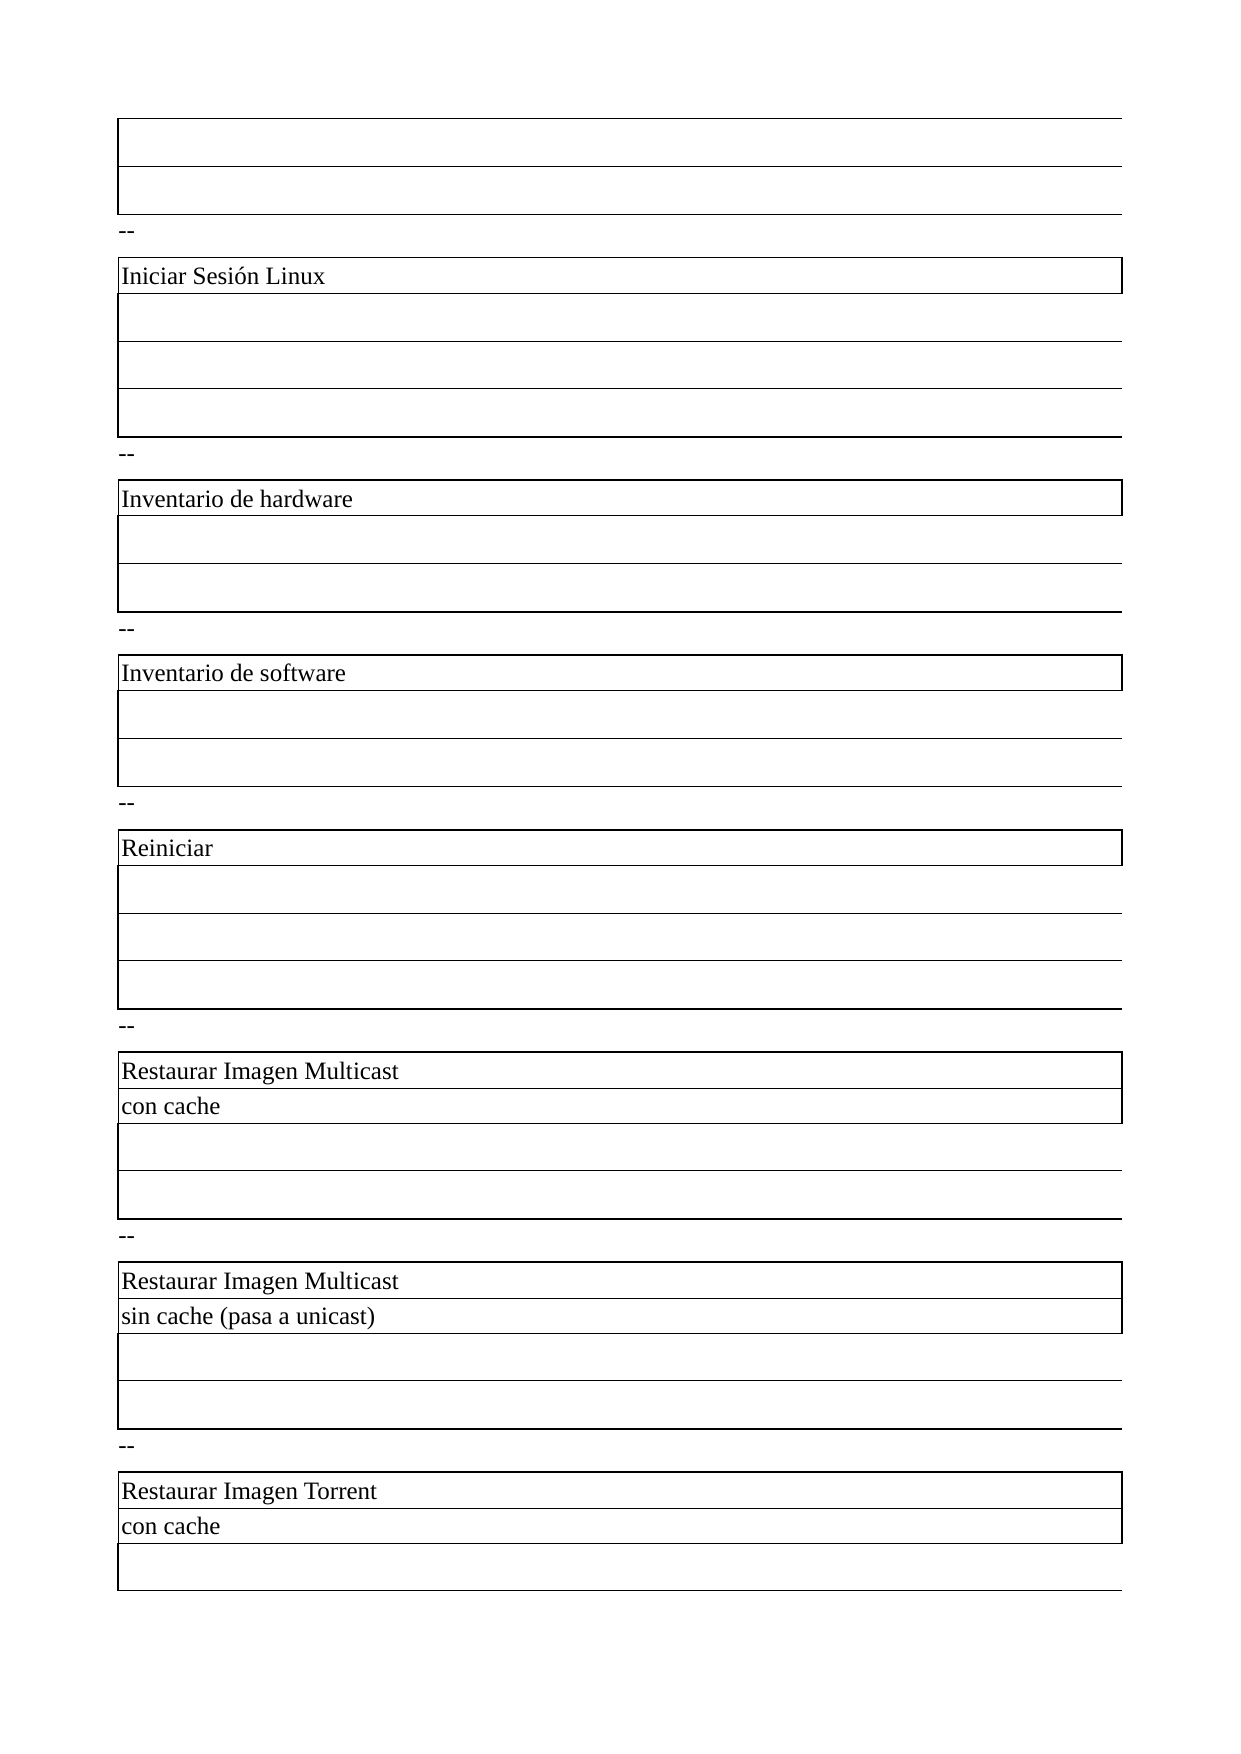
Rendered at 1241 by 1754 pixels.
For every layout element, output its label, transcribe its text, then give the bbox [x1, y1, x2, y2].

table_header Inventario de software [119, 656, 1121, 690]
text -- [118, 1430, 1122, 1459]
table_cell sin cache (pasa a unicast) [119, 1299, 1121, 1333]
table_cell [119, 119, 1122, 166]
table_cell con cache [119, 1509, 1121, 1543]
text -- [118, 1220, 1122, 1249]
table_cell [119, 1334, 1122, 1380]
table_cell [119, 342, 1122, 388]
text -- [118, 787, 1122, 816]
table_cell [119, 914, 1122, 960]
table_cell [119, 866, 1122, 913]
table_header Restaurar Imagen Torrent [119, 1473, 1121, 1507]
text -- [118, 613, 1122, 641]
table_cell [119, 961, 1122, 1008]
table_cell [119, 389, 1122, 436]
table_header Restaurar Imagen Multicast [119, 1053, 1121, 1087]
table_cell con cache [119, 1089, 1121, 1123]
table_cell [119, 1171, 1122, 1218]
table_cell [119, 564, 1122, 611]
table_cell [119, 167, 1122, 213]
table_cell [119, 739, 1122, 786]
table_cell [119, 691, 1122, 738]
table_cell [119, 1124, 1122, 1170]
text -- [118, 438, 1122, 467]
text -- [118, 215, 1122, 244]
table_header Restaurar Imagen Multicast [119, 1263, 1121, 1297]
table_cell [119, 1381, 1122, 1428]
text -- [118, 1010, 1122, 1039]
table_header Reiniciar [119, 831, 1121, 865]
table_cell [119, 294, 1122, 341]
table_cell [119, 516, 1122, 563]
table_cell [119, 1544, 1122, 1590]
table_header Inventario de hardware [119, 481, 1121, 515]
table_header Iniciar Sesión Linux [119, 258, 1121, 293]
